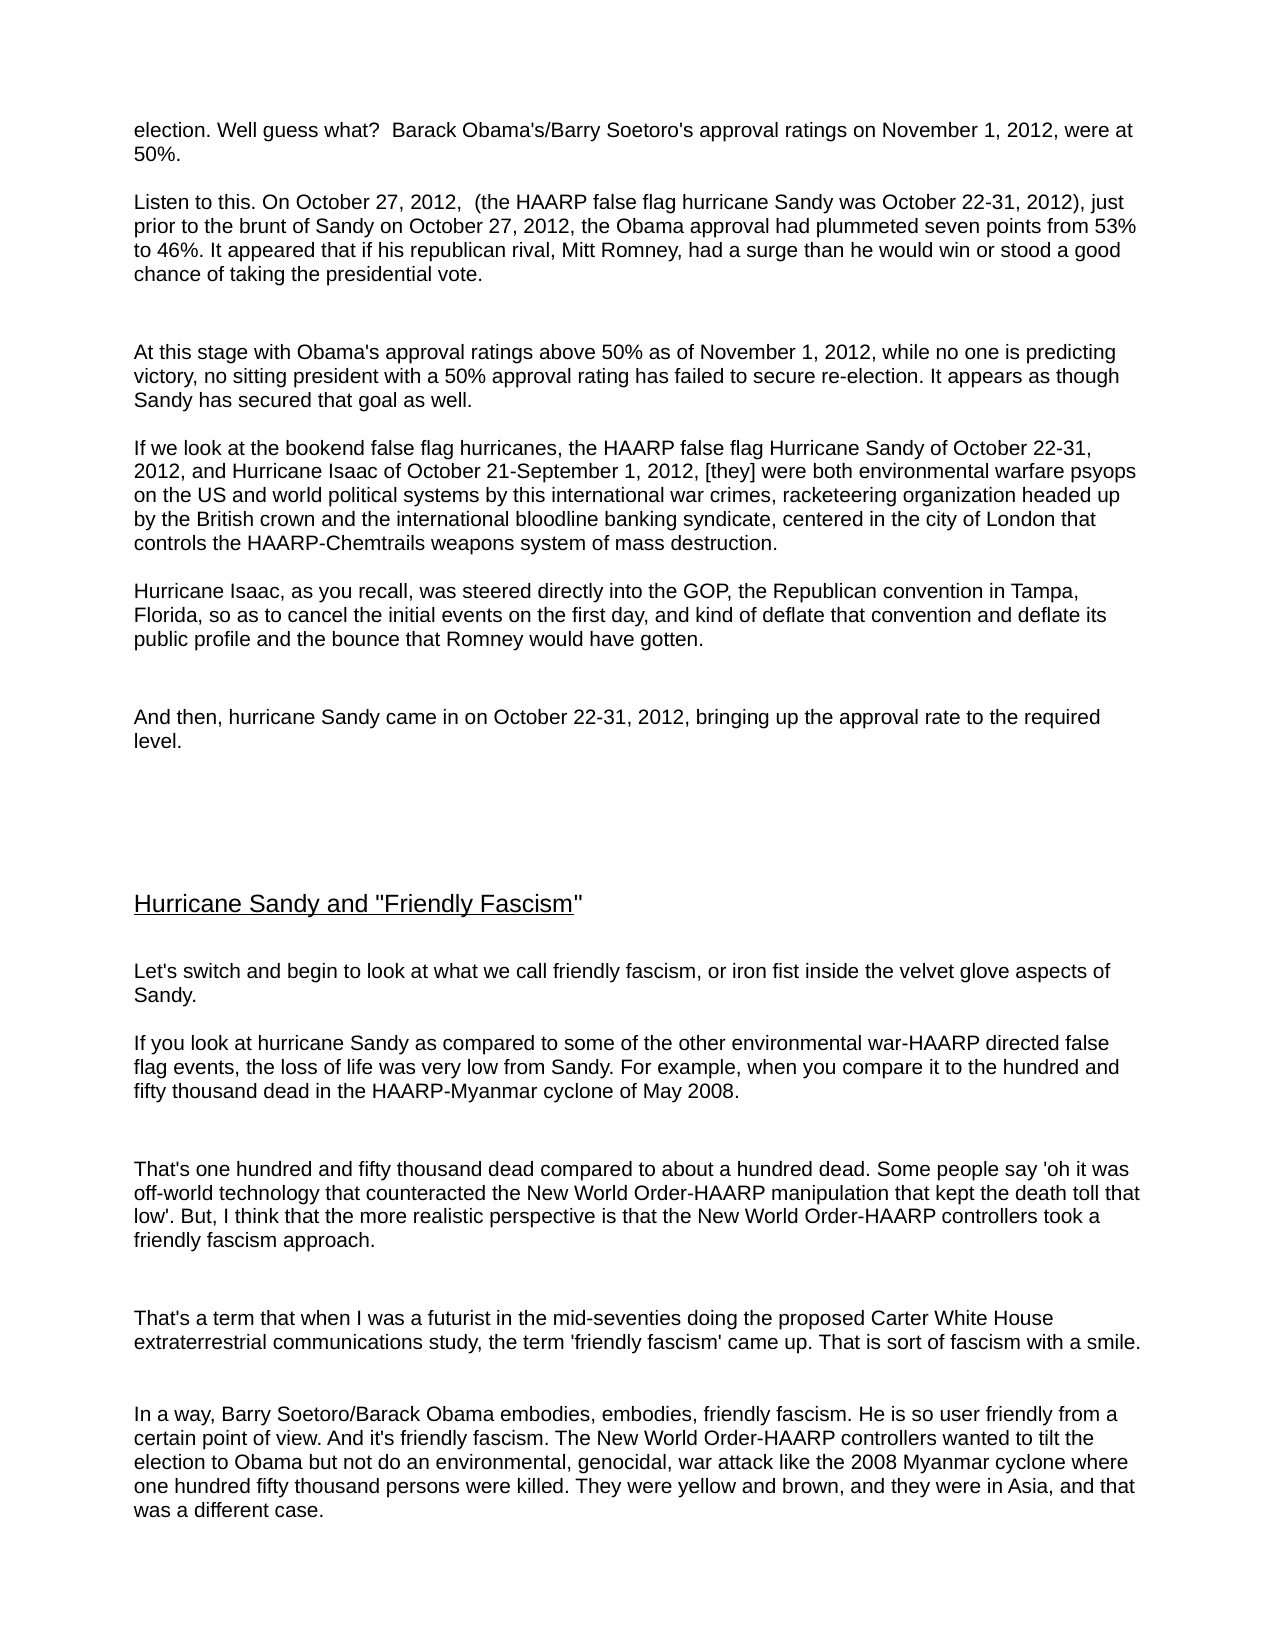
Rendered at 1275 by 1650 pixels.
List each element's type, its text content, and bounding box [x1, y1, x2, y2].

text Hurricane Sandy and "Friendly Fascism" [134, 889, 1147, 918]
text At this stage with Obama's approval ratings above 50% as of November 1, 2012, while no one is predicting victory, no sitting president with a 50% approval rating has failed to secure re-election. It appears as though Sandy has secured that goal as well. If we look at the bookend false flag hurricanes, the HAARP false flag Hurricane Sandy of October 22-31, 2012, and Hurricane Isaac of October 21-September 1, 2012, [they] were both environmental warfare psyops on the US and world political systems by this international war crimes, racketeering organization headed up by the British crown and the international bloodline banking syndicate, centered in the city of London that controls the HAARP-Chemtrails weapons system of mass destruction. Hurricane Isaac, as you recall, was steered directly into the GOP, the Republican convention in Tampa, Florida, so as to cancel the initial events on the first day, and kind of deflate that convention and deflate its public profile and the bounce that Romney would have gotten. [134, 339, 1147, 651]
text Let's switch and begin to look at what we call friendly fascism, or iron fist inside the velvet glove aspects of Sandy. If you look at hurricane Sandy as compared to some of the other environmental war-HAARP directed false flag events, the loss of life was very low from Sandy. For example, when you compare it to the hundred and fifty thousand dead in the HAARP-Myanmar cyclone of May 2008. [134, 930, 1147, 1103]
text That's a term that when I was a futurist in the mid-seventies doing the proposed Carter White House extraterrestrial communications study, the term 'friendly fascism' came up. That is sort of fascism with a smile. In a way, Barry Soetoro/Barack Obama embodies, embodies, friendly fascism. He is so user friendly from a certain point of view. And it's friendly fascism. The New World Order-HAARP controllers wanted to tilt the election to Obama but not do an environmental, genocidal, war attack like the 2008 Myanmar cyclone where one hundred fifty thousand persons were killed. They were yellow and brown, and they were in Asia, and that was a different case. [134, 1306, 1147, 1522]
text That's one hundred and fifty thousand dead compared to about a hundred dead. Some people say 'oh it was off-world technology that counteracted the New World Order-HAARP manipulation that kept the death toll that low'. But, I think that the more realistic perspective is that the New World Order-HAARP controllers took a friendly fascism approach. [134, 1156, 1147, 1252]
text election. Well guess what? Barack Obama's/Barry Soetoro's approval ratings on November 1, 2012, were at 50%. Listen to this. On October 27, 2012, (the HAARP false flag hurricane Sandy was October 22-31, 2012), just prior to the brunt of Sandy on October 27, 2012, the Obama approval had plummeted seven points from 53% to 46%. It appeared that if his republican rival, Mitt Romney, had a surge than he would win or stood a good chance of taking the presidential vote. [134, 118, 1147, 286]
text And then, hurricane Sandy came in on October 22-31, 2012, bringing up the approval rate to the required level. [134, 705, 1147, 753]
